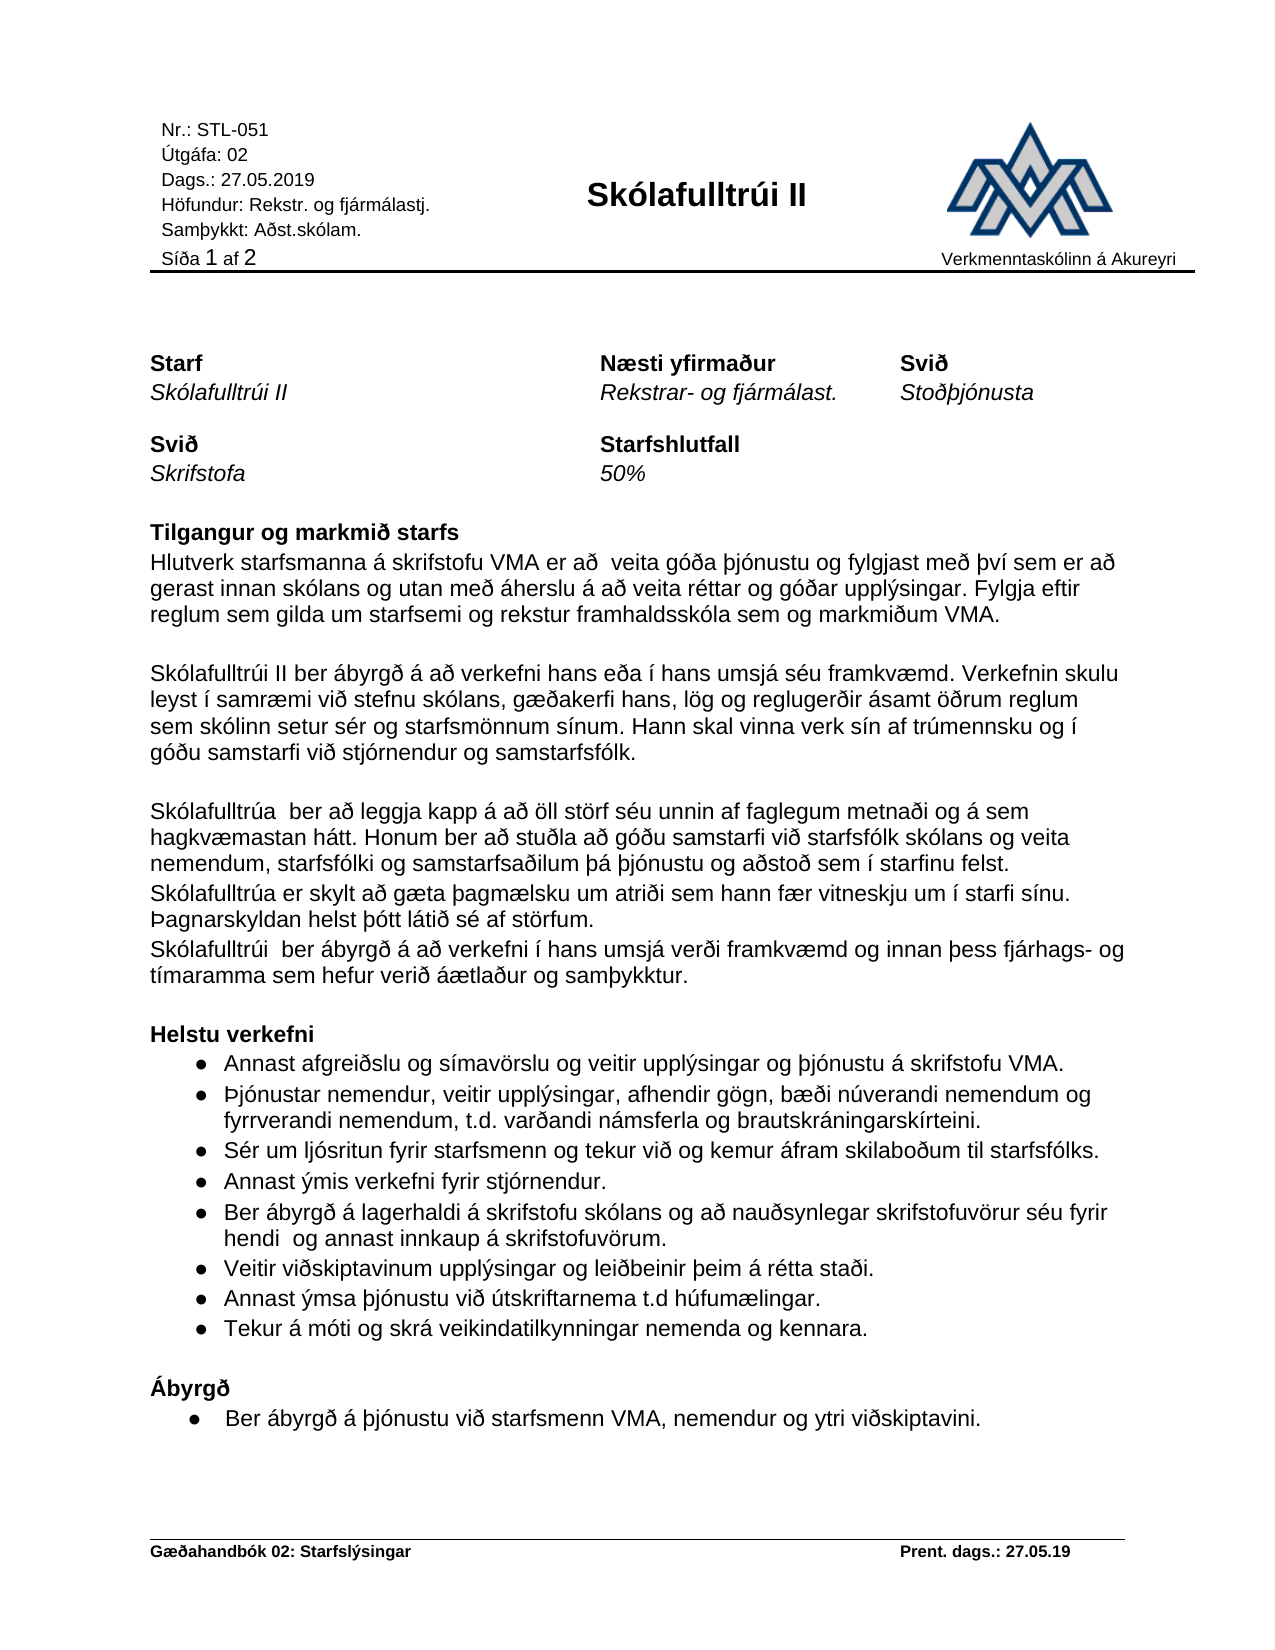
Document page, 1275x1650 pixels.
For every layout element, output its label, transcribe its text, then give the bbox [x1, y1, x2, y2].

list Ber ábyrgð á þjónustu við starfsmenn VMA, nemendur og ytri viðskiptavini. [187, 1405, 1125, 1431]
text Tilgangur og markmið starfs [150, 519, 1125, 545]
text Skólafulltrúa ber að leggja kapp á að öll störf séu unnin af faglegum metnaði og á sem hagkvæmastan hátt. Honum ber að stuðla að góðu samstarfi við starfsfólk skólans og veita nemendum, starfsfólki og samstarfsaðilum þá þjónustu og aðstoð sem í starfinu felst. [150, 798, 1125, 877]
picture [947, 122, 1113, 238]
text Starf Næsti yfirmaður Svið [150, 350, 1125, 376]
text Svið Starfshlutfall [150, 431, 1125, 457]
list Þjónustar nemendur, veitir upplýsingar, afhendir gögn, bæði núverandi nemendum og fyrrverandi nemendum, t.d. varðandi námsferla og brautskráningarskírteini. [194, 1081, 1125, 1133]
text Skólafulltrúi II Rekstrar- og fjármálast. Stoðþjónusta [150, 379, 1125, 406]
text Skrifstofa 50% [150, 460, 1125, 487]
text Skólafulltrúi II ber ábyrgð á að verkefni hans eða í hans umsjá séu framkvæmd. Verkefnin skulu leyst í samræmi við stefnu skólans, gæðakerfi hans, lög og reglugerðir ásamt öðrum reglum sem skólinn setur sér og starfsmönnum sínum. Hann skal vinna verk sín af trúmennsku og í góðu samstarfi við stjórnendur og samstarfsfólk. [150, 660, 1125, 765]
text Ábyrgð [150, 1375, 1125, 1402]
text Skólafulltrúa er skylt að gæta þagmælsku um atriði sem hann fær vitneskju um í starfi sínu. Þagnarskyldan helst þótt látið sé af störfum. [150, 880, 1125, 932]
list Sér um ljósritun fyrir starfsmenn og tekur við og kemur áfram skilaboðum til starfsfólks. [194, 1137, 1125, 1164]
list Annast ýmis verkefni fyrir stjórnendur. [194, 1168, 1125, 1194]
list Annast ýmsa þjónustu við útskriftarnema t.d húfumælingar. [194, 1285, 1125, 1311]
text Skólafulltrúi ber ábyrgð á að verkefni í hans umsjá verði framkvæmd og innan þess fjárhags- og tímaramma sem hefur verið áætlaður og samþykktur. [150, 936, 1125, 988]
list Ber ábyrgð á lagerhaldi á skrifstofu skólans og að nauðsynlegar skrifstofuvörur séu fyrir hendi og annast innkaup á skrifstofuvörum. [194, 1198, 1125, 1251]
list Tekur á móti og skrá veikindatilkynningar nemenda og kennara. [194, 1315, 1125, 1342]
text Helstu verkefni [150, 1021, 1125, 1047]
list Annast afgreiðslu og símavörslu og veitir upplýsingar og þjónustu á skrifstofu VMA. [194, 1050, 1125, 1076]
text Hlutverk starfsmanna á skrifstofu VMA er að veita góða þjónustu og fylgjast með því sem er að gerast innan skólans og utan með áherslu á að veita réttar og góðar upplýsingar. Fylgja eftir reglum sem gilda um starfsemi og rekstur framhaldsskóla sem og markmiðum VMA. [150, 548, 1125, 627]
list Veitir viðskiptavinum upplýsingar og leiðbeinir þeim á rétta staði. [194, 1255, 1125, 1282]
